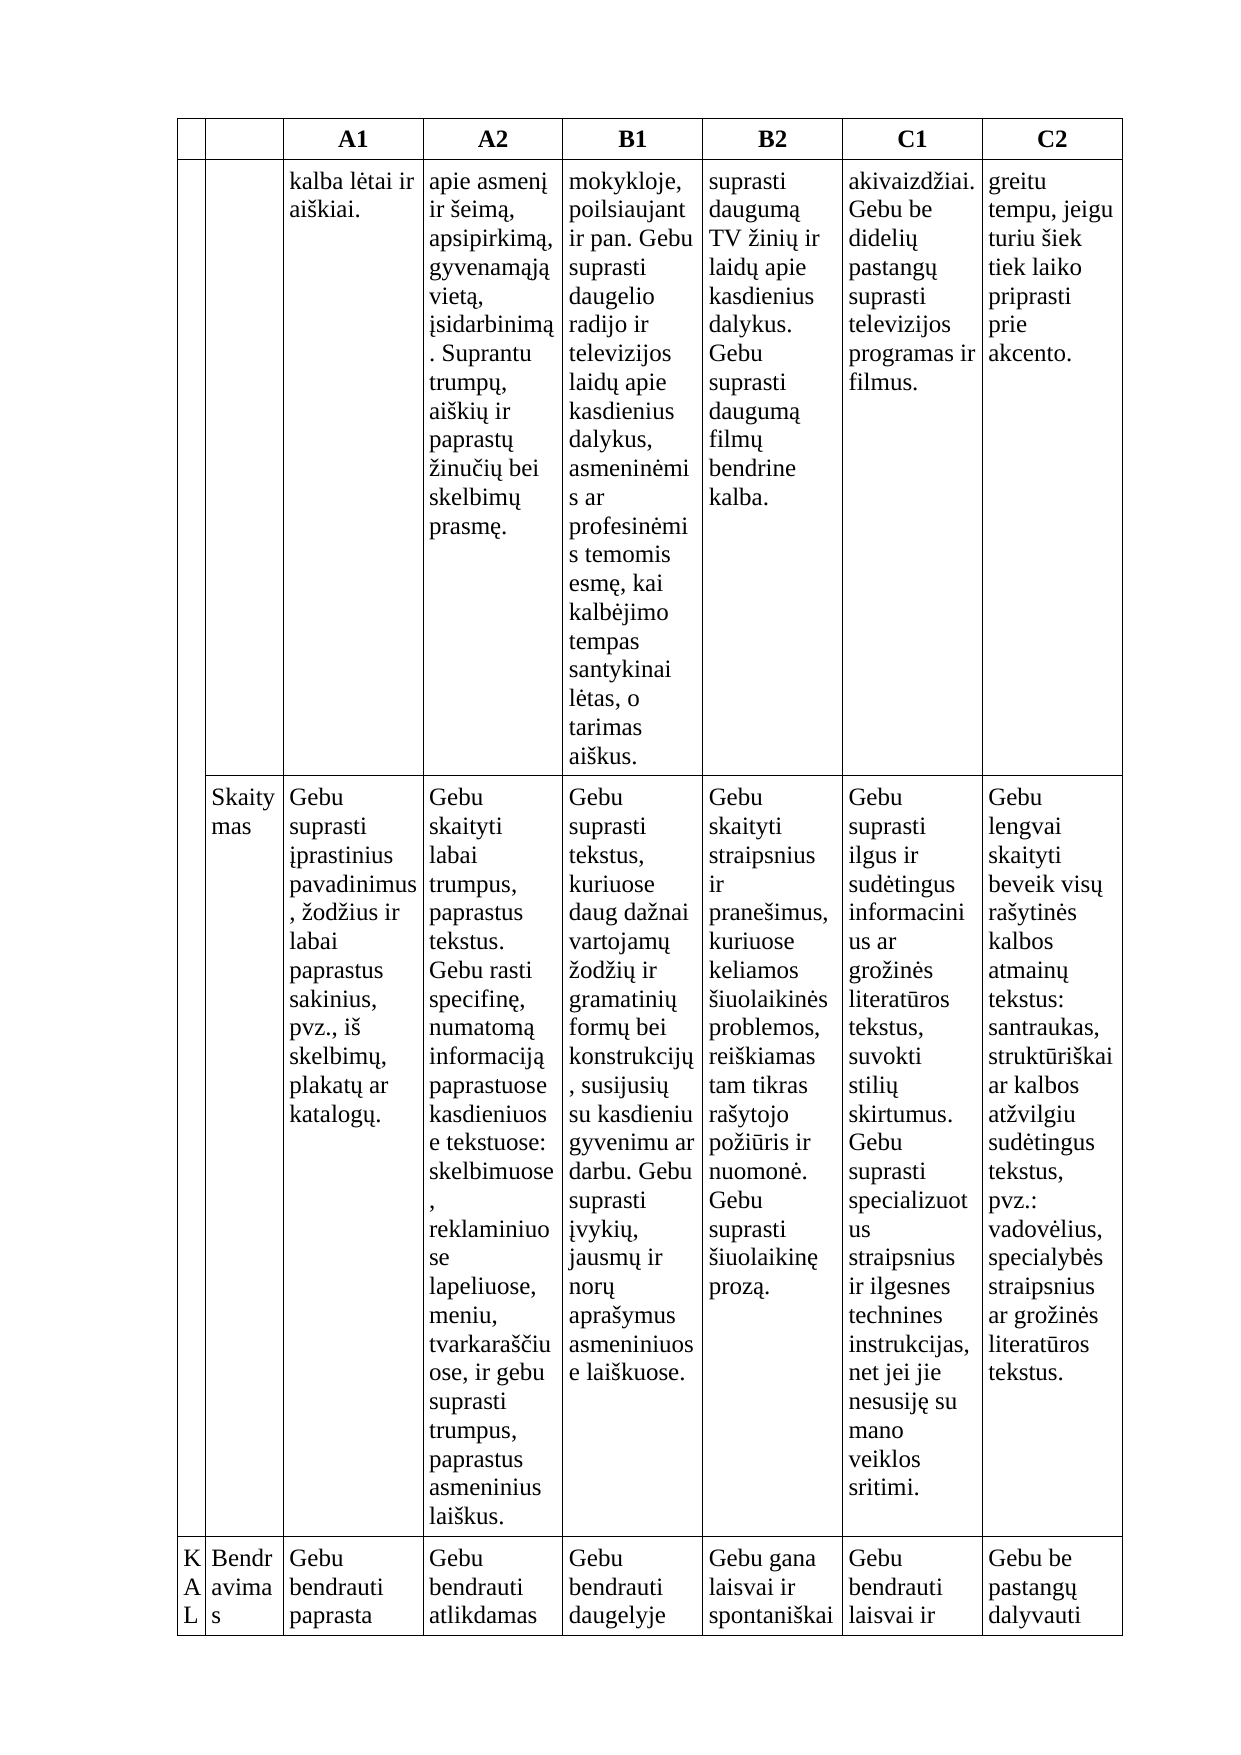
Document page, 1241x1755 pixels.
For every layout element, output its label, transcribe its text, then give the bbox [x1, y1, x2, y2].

table_cell Gebu skaityti labai trumpus, paprastus tekstus. Gebu rasti specifinę, numatomą informaciją paprastuose kasdieniuose tekstuose: skelbimuose, reklaminiuose lapeliuose, meniu, tvarkaraščiuose, ir gebu suprasti trumpus, paprastus asmeninius laiškus. [424, 776, 562, 1536]
table_header [178, 119, 205, 159]
table_cell suprasti daugumą TV žinių ir laidų apie kasdienius dalykus. Gebu suprasti daugumą filmų bendrine kalba. [703, 160, 842, 775]
table_header C2 [983, 119, 1122, 159]
table_header B1 [563, 119, 702, 159]
table_cell mokykloje, poilsiaujant ir pan. Gebu suprasti daugelio radijo ir televizijos laidų apie kasdienius dalykus, asmeninėmis ar profesinėmis temomis esmę, kai kalbėjimo tempas santykinai lėtas, o tarimas aiškus. [563, 160, 702, 775]
table_cell Gebu skaityti straipsnius ir pranešimus, kuriuose keliamos šiuolaikinės problemos, reiškiamas tam tikras rašytojo požiūris ir nuomonė. Gebu suprasti šiuolaikinę prozą. [703, 776, 842, 1536]
table_header A1 [284, 119, 423, 159]
table_cell Gebu suprasti ilgus ir sudėtingus informacinius ar grožinės literatūros tekstus, suvokti stilių skirtumus. Gebu suprasti specializuotus straipsnius ir ilgesnes technines instrukcijas, net jei jie nesusiję su mano veiklos sritimi. [843, 776, 982, 1536]
table_header [206, 119, 283, 159]
table_cell Gebu be pastangų dalyvauti [983, 1537, 1122, 1635]
table_cell K A L [178, 1537, 205, 1635]
table_cell Gebu suprasti įprastinius pavadinimus, žodžius ir labai paprastus sakinius, pvz., iš skelbimų, plakatų ar katalogų. [284, 776, 423, 1536]
table_cell [178, 160, 205, 1536]
table_cell greitu tempu, jeigu turiu šiek tiek laiko priprasti prie akcento. [983, 160, 1122, 775]
table_cell Gebu bendrauti daugelyje [563, 1537, 702, 1635]
table_cell Gebu lengvai skaityti beveik visų rašytinės kalbos atmainų tekstus: santraukas, struktūriškai ar kalbos atžvilgiu sudėtingus tekstus, pvz.: vadovėlius, specialybės straipsnius ar grožinės literatūros tekstus. [983, 776, 1122, 1536]
table_cell Gebu bendrauti laisvai ir [843, 1537, 982, 1635]
table_cell [206, 160, 283, 775]
table_cell Gebu suprasti tekstus, kuriuose daug dažnai vartojamų žodžių ir gramatinių formų bei konstrukcijų, susijusių su kasdieniu gyvenimu ar darbu. Gebu suprasti įvykių, jausmų ir norų aprašymus asmeniniuose laiškuose. [563, 776, 702, 1536]
table_cell Skaitymas [206, 776, 283, 1536]
table_cell Bendravimas [206, 1537, 283, 1635]
table_header A2 [424, 119, 562, 159]
table_cell Gebu gana laisvai ir spontaniškai [703, 1537, 842, 1635]
table_cell kalba lėtai ir aiškiai. [284, 160, 423, 775]
table_cell Gebu bendrauti paprasta [284, 1537, 423, 1635]
table_header C1 [843, 119, 982, 159]
table_cell apie asmenį ir šeimą, apsipirkimą, gyvenamąją vietą, įsidarbinimą. Suprantu trumpų, aiškių ir paprastų žinučių bei skelbimų prasmę. [424, 160, 562, 775]
table_header B2 [703, 119, 842, 159]
table_cell Gebu bendrauti atlikdamas [424, 1537, 562, 1635]
table_cell akivaizdžiai. Gebu be didelių pastangų suprasti televizijos programas ir filmus. [843, 160, 982, 775]
